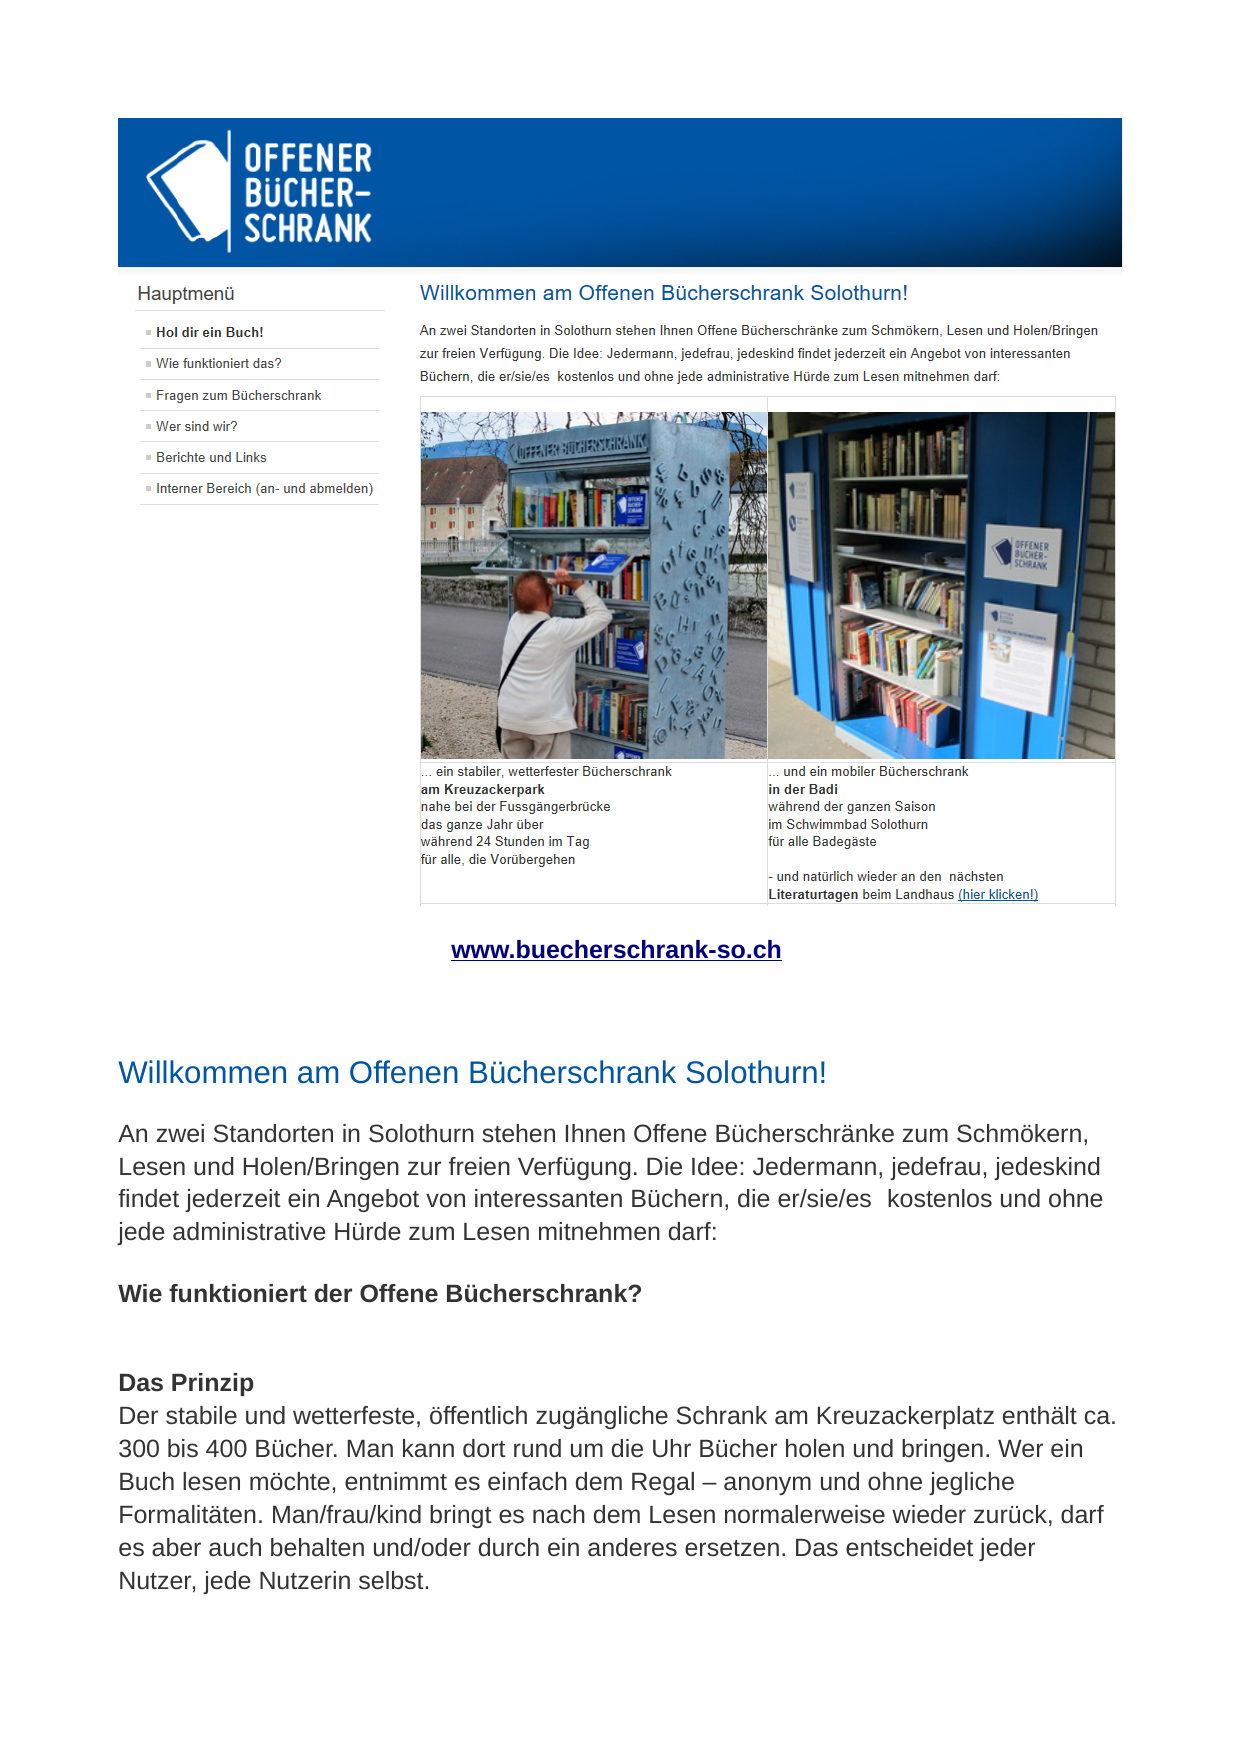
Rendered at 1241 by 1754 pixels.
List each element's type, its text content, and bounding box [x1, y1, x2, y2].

list www.buecherschrank-so.ch [118, 935, 1122, 963]
subtitle Wie funktioniert der Offene Bücherschrank? [118, 1279, 1122, 1308]
subtitle Willkommen am Offenen Bücherschrank Solothurn! [118, 1054, 1122, 1089]
text Das Prinzip Der stabile und wetterfeste, öffentlich zugängliche Schrank am Kreuzackerplatz enthält ca. 300 bis 400 Bücher. Man kann dort rund um die Uhr Bücher holen und bringen. Wer ein Buch lesen möchte, entnimmt es einfach dem Regal – anonym und ohne jegliche Formalitäten. Man/frau/kind bringt es nach dem Lesen normalerweise wieder zurück, darf es aber auch behalten und/oder durch ein anderes ersetzen. Das entscheidet jeder Nutzer, jede Nutzerin selbst. [118, 1368, 1122, 1628]
text An zwei Standorten in Solothurn stehen Ihnen Offene Bücherschränke zum Schmökern, Lesen und Holen/Bringen zur freien Verfügung. Die Idee: Jedermann, jedefrau, jedeskind findet jederzeit ein Angebot von interessanten Büchern, die er/sie/es kostenlos und ohne jede administrative Hürde zum Lesen mitnehmen darf: [118, 1114, 1122, 1246]
picture [118, 118, 1123, 906]
